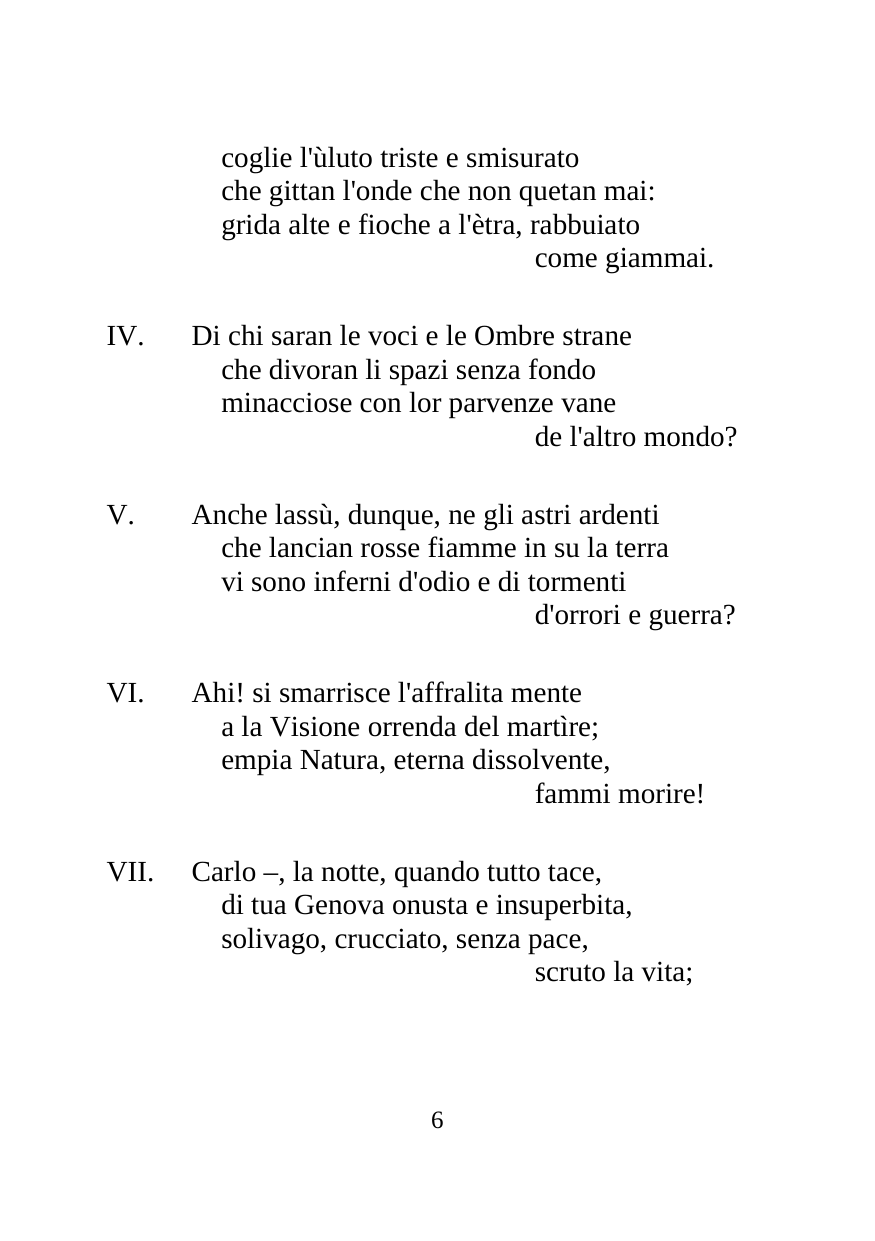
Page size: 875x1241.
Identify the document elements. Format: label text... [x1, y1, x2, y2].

table_cell IV. [95, 318, 180, 497]
table_cell Carlo –, la notte, quando tutto tace, di tua Genova onusta e insuperbita, solivago, crucciato, senza pace, scruto la vita; [180, 854, 771, 1032]
table_cell Anche lassù, dunque, ne gli astri ardenti che lancian rosse fiamme in su la terra vi sono inferni d'odio e di tormenti d'orrori e guerra? [180, 497, 771, 675]
table_cell [95, 140, 180, 318]
table_cell coglie l'ùluto triste e smisurato che gittan l'onde che non quetan mai: grida alte e fioche a l'ètra, rabbuiato come giammai. [180, 140, 771, 318]
table_cell Ahi! si smarrisce l'affralita mente a la Visione orrenda del martìre; empia Natura, eterna dissolvente, fammi morire! [180, 675, 771, 854]
table_cell Di chi saran le voci e le Ombre strane che divoran li spazi senza fondo minacciose con lor parvenze vane de l'altro mondo? [180, 318, 771, 497]
table_cell VII. [95, 854, 180, 1032]
table_cell V. [95, 497, 180, 675]
table_cell VI. [95, 675, 180, 854]
